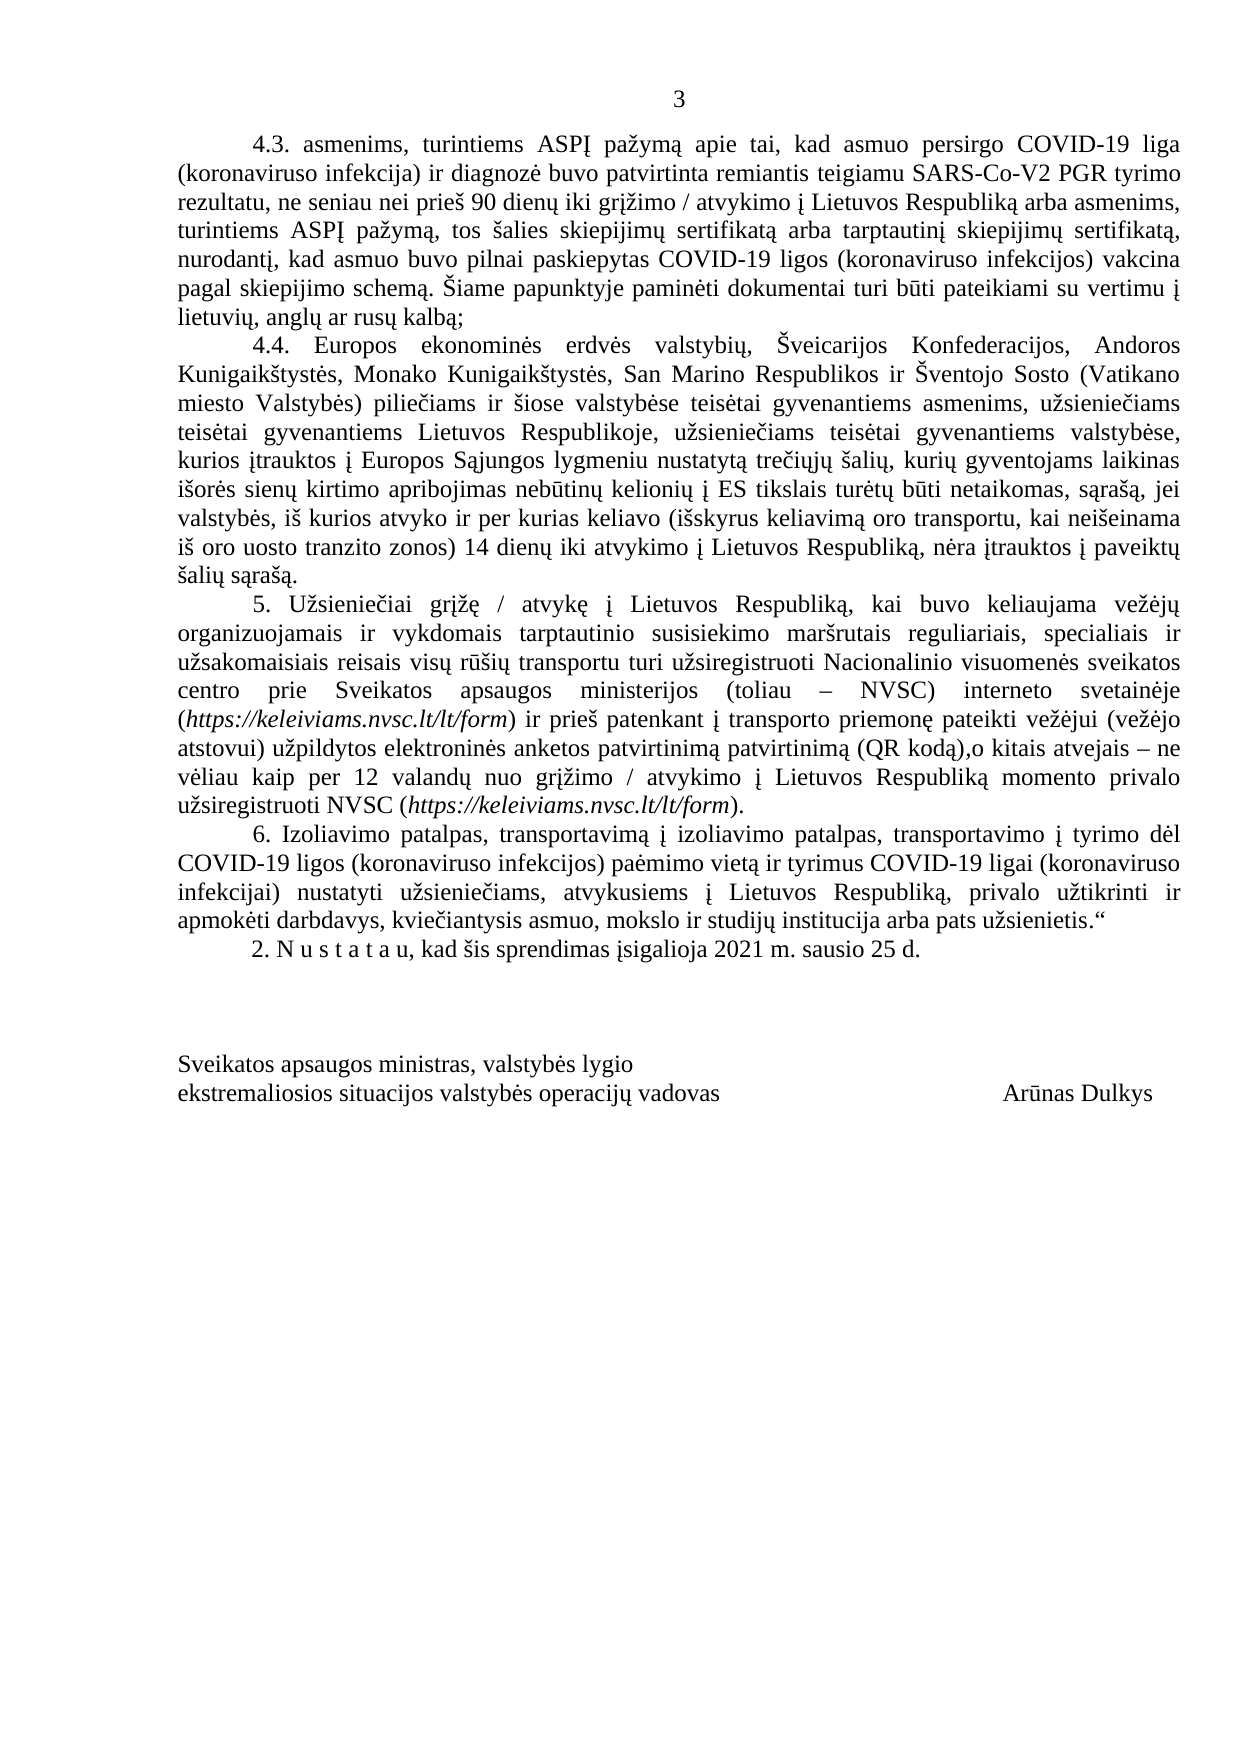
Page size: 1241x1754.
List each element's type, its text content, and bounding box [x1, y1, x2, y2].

text 4.3. asmenims, turintiems ASPĮ pažymą apie tai, kad asmuo persirgo COVID-19 liga (koronaviruso infekcija) ir diagnozė buvo patvirtinta remiantis teigiamu SARS-Co-V2 PGR tyrimo rezultatu, ne seniau nei prieš 90 dienų iki grįžimo / atvykimo į Lietuvos Respubliką arba asmenims, turintiems ASPĮ pažymą, tos šalies skiepijimų sertifikatą arba tarptautinį skiepijimų sertifikatą, nurodantį, kad asmuo buvo pilnai paskiepytas COVID-19 ligos (koronaviruso infekcijos) vakcina pagal skiepijimo schemą. Šiame papunktyje paminėti dokumentai turi būti pateikiami su vertimu į lietuvių, anglų ar rusų kalbą; [177, 129, 1181, 330]
text 6. Izoliavimo patalpas, transportavimą į izoliavimo patalpas, transportavimo į tyrimo dėl COVID-19 ligos (koronaviruso infekcijos) paėmimo vietą ir tyrimus COVID-19 ligai (koronaviruso infekcijai) nustatyti užsieniečiams, atvykusiems į Lietuvos Respubliką, privalo užtikrinti ir apmokėti darbdavys, kviečiantysis asmuo, mokslo ir studijų institucija arba pats užsienietis.“ [177, 819, 1181, 934]
text 2. N u s t a t a u, kad šis sprendimas įsigalioja 2021 m. sausio 25 d. [177, 934, 1181, 963]
text ekstremaliosios situacijos valstybės operacijų vadovas Arūnas Dulkys [177, 1078, 1181, 1107]
text 5. Užsieniečiai grįžę / atvykę į Lietuvos Respubliką, kai buvo keliaujama vežėjų organizuojamais ir vykdomais tarptautinio susisiekimo maršrutais reguliariais, specialiais ir užsakomaisiais reisais visų rūšių transportu turi užsiregistruoti Nacionalinio visuomenės sveikatos centro prie Sveikatos apsaugos ministerijos (toliau – NVSC) interneto svetainėje (https://keleiviams.nvsc.lt/lt/form) ir prieš patenkant į transporto priemonę pateikti vežėjui (vežėjo atstovui) užpildytos elektroninės anketos patvirtinimą patvirtinimą (QR kodą),o kitais atvejais – ne vėliau kaip per 12 valandų nuo grįžimo / atvykimo į Lietuvos Respubliką momento privalo užsiregistruoti NVSC (https://keleiviams.nvsc.lt/lt/form). [177, 589, 1181, 819]
text 4.4. Europos ekonominės erdvės valstybių, Šveicarijos Konfederacijos, Andoros Kunigaikštystės, Monako Kunigaikštystės, San Marino Respublikos ir Šventojo Sosto (Vatikano miesto Valstybės) piliečiams ir šiose valstybėse teisėtai gyvenantiems asmenims, užsieniečiams teisėtai gyvenantiems Lietuvos Respublikoje, užsieniečiams teisėtai gyvenantiems valstybėse, kurios įtrauktos į Europos Sąjungos lygmeniu nustatytą trečiųjų šalių, kurių gyventojams laikinas išorės sienų kirtimo apribojimas nebūtinų kelionių į ES tikslais turėtų būti netaikomas, sąrašą, jei valstybės, iš kurios atvyko ir per kurias keliavo (išskyrus keliavimą oro transportu, kai neišeinama iš oro uosto tranzito zonos) 14 dienų iki atvykimo į Lietuvos Respubliką, nėra įtrauktos į paveiktų šalių sąrašą. [177, 330, 1181, 589]
text Sveikatos apsaugos ministras, valstybės lygio [177, 1049, 1181, 1078]
